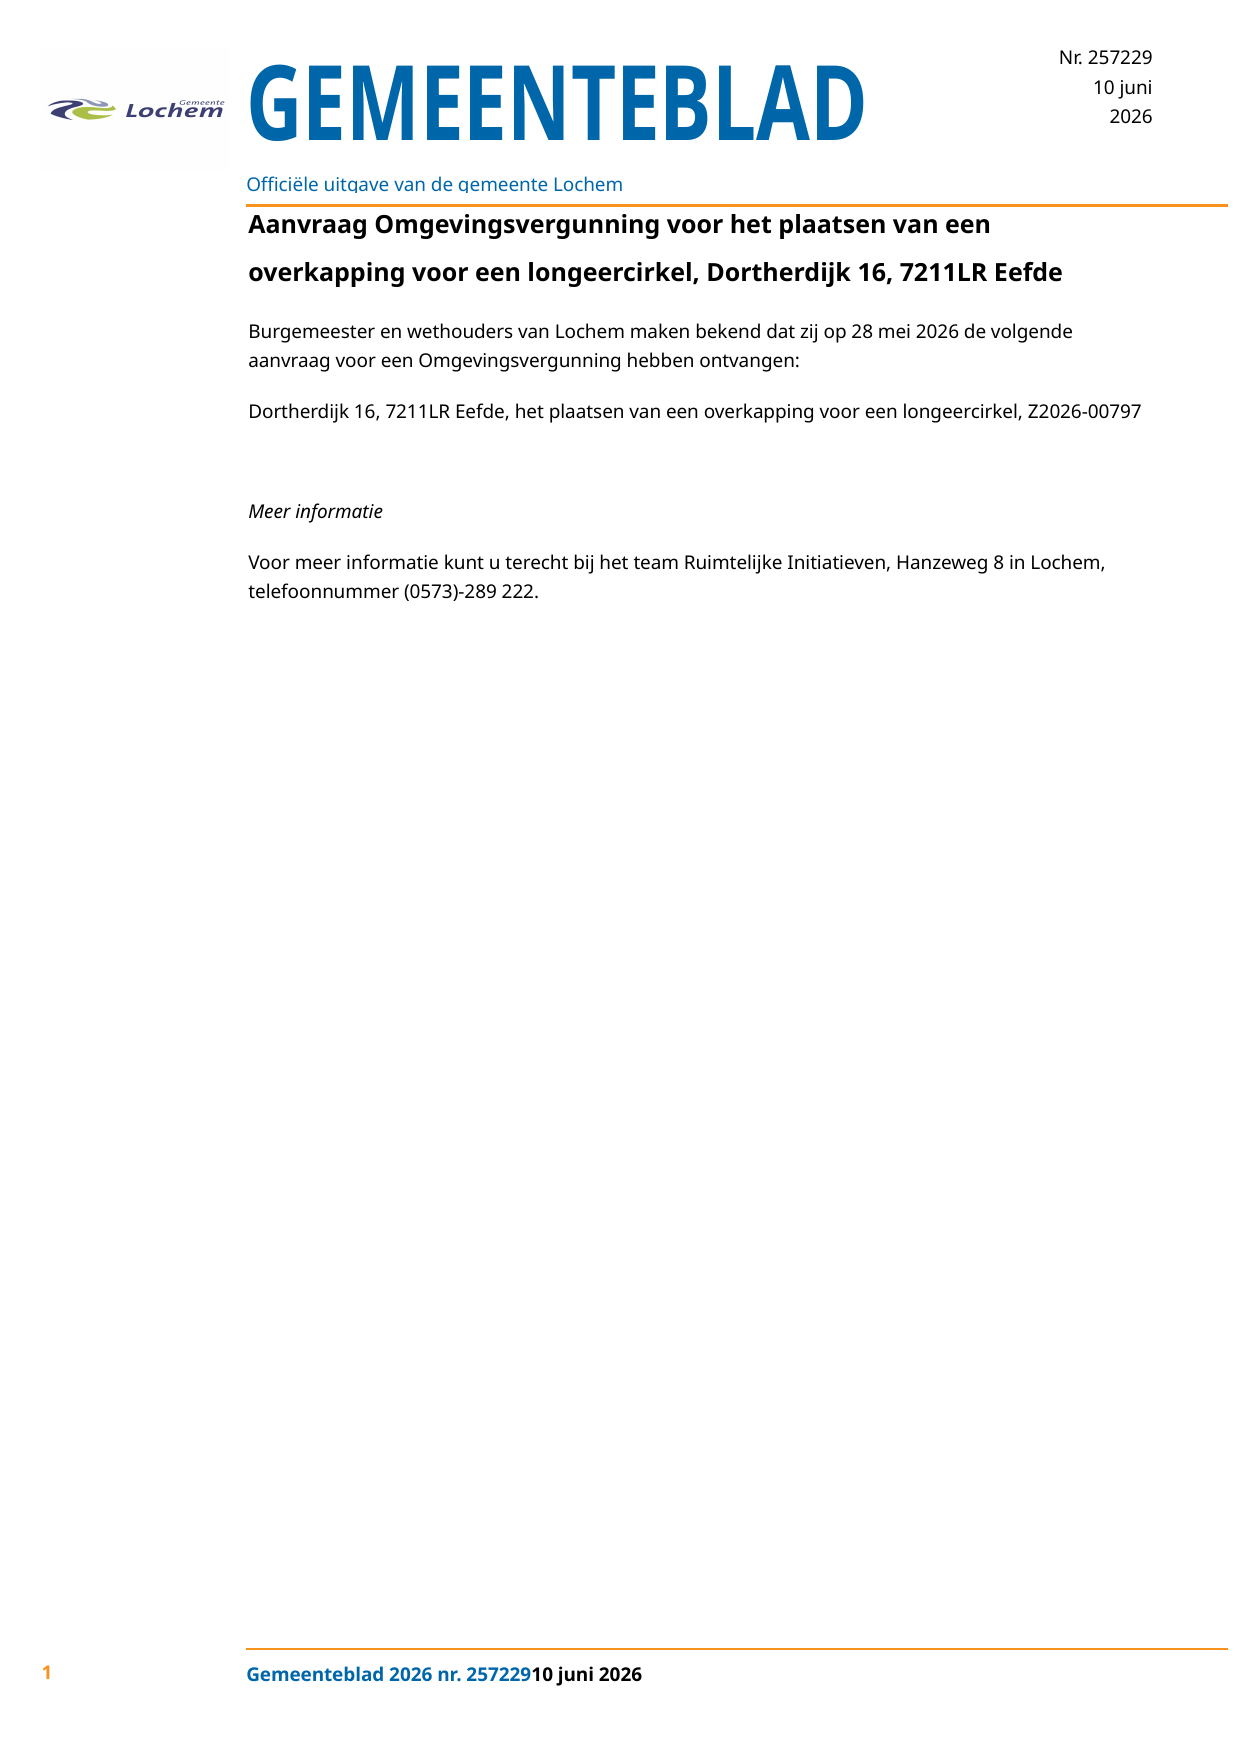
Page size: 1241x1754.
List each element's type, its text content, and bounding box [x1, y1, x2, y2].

text Dortherdijk 16, 7211LR Eefde, het plaatsen van een overkapping voor een longeercirkel, Z2026-00797 [248, 398, 1152, 424]
picture [41, 47, 231, 172]
text Burgemeester en wethouders van Lochem maken bekend dat zij op 28 mei 2026 de volgende aanvraag voor een Omgevingsvergunning hebben ontvangen: [248, 318, 1152, 373]
text Voor meer informatie kunt u terecht bij het team Ruimtelijke Initiatieven, Hanzeweg 8 in Lochem, telefoonnummer (0573)-289 222. [248, 549, 1152, 604]
text Meer informatie [248, 499, 1152, 524]
text Aanvraag Omgevingsvergunning voor het plaatsen van een overkapping voor een longeercirkel, Dortherdijk 16, 7211LR Eefde [248, 207, 1152, 288]
